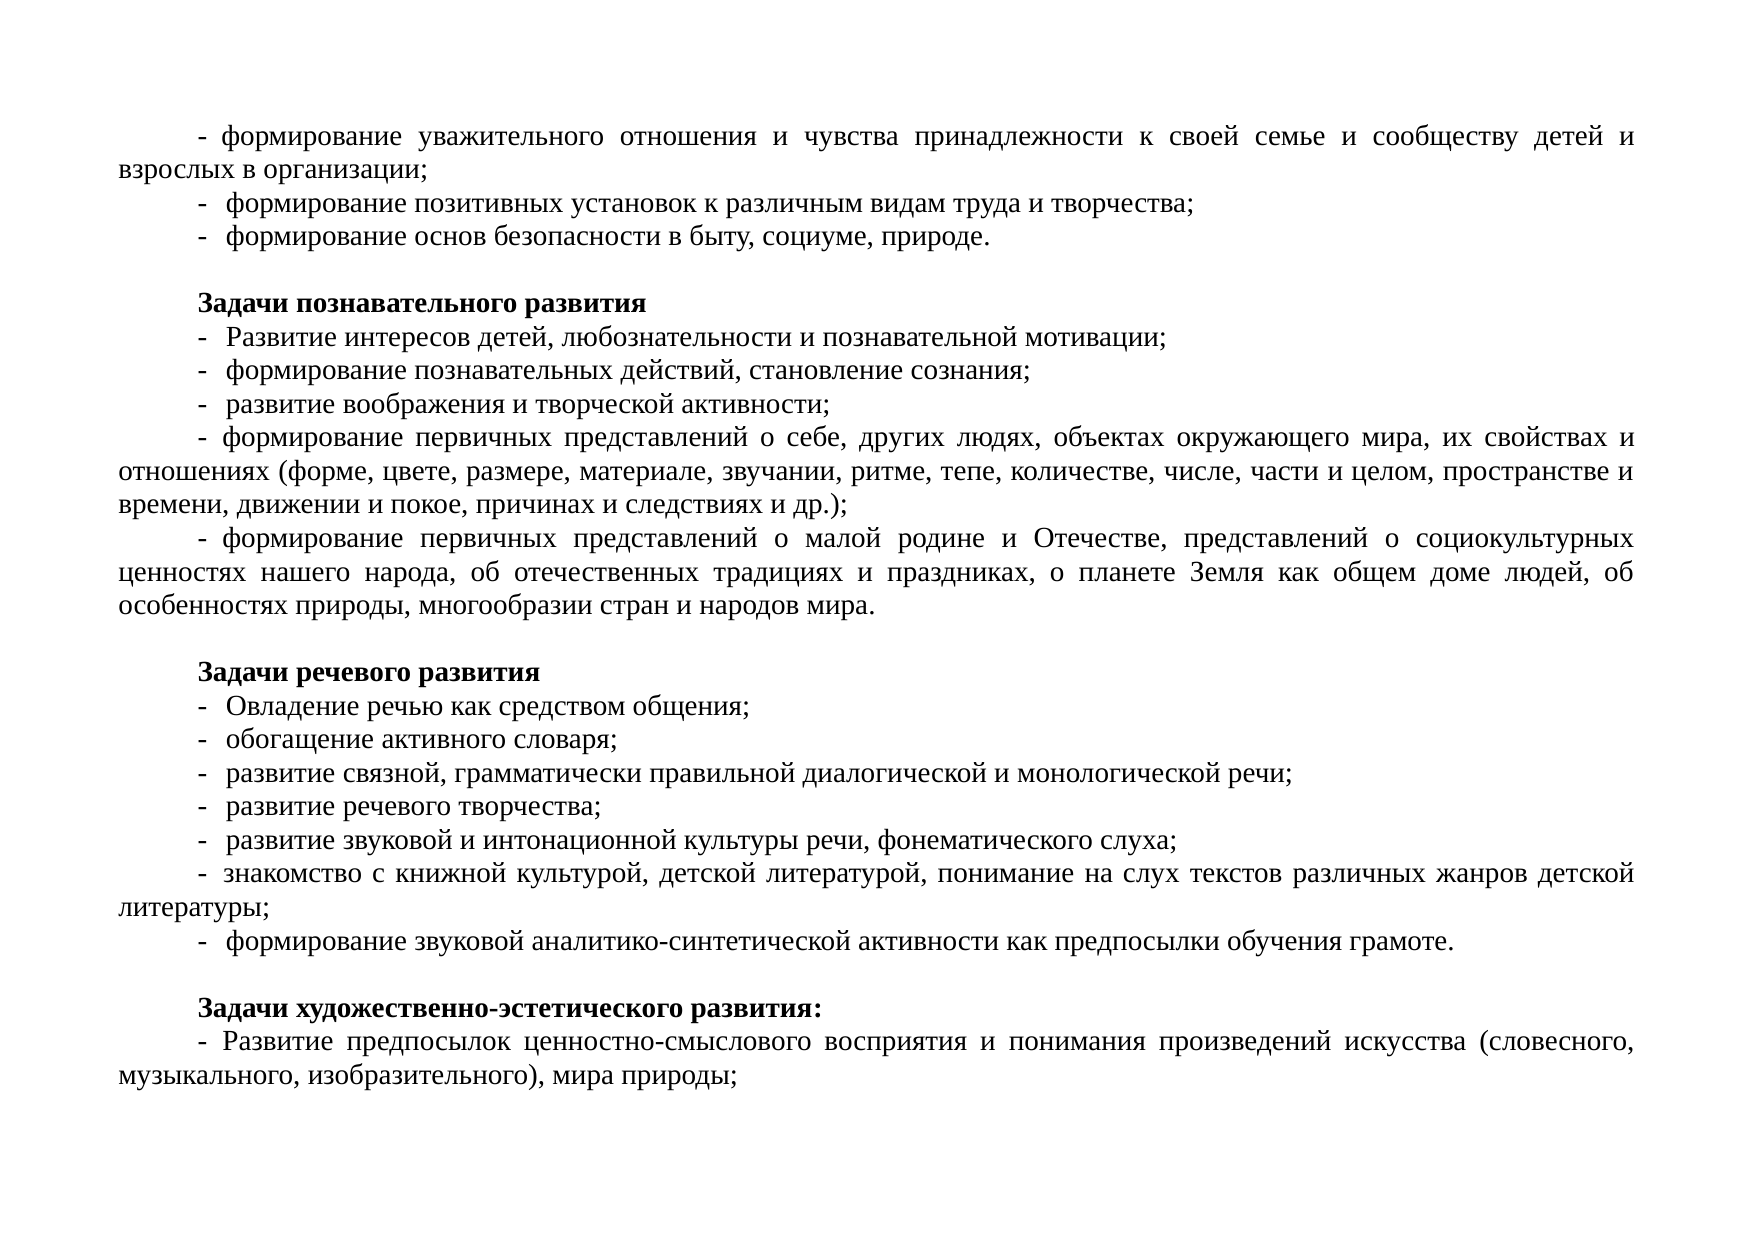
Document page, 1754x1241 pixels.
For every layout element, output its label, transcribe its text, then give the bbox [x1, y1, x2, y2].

list формирование основ безопасности в быту, социуме, природе. [118, 219, 1636, 252]
list формирование уважительного отношения и чувства принадлежности к своей семье и сообществу детей и взрослых в организации; [118, 118, 1636, 185]
list формирование звуковой аналитико-синтетической активности как предпосылки обучения грамоте. [118, 923, 1636, 957]
list Овладение речью как средством общения; [118, 688, 1636, 722]
list формирование первичных представлений о себе, других людях, объектах окружающего мира, их свойствах и отношениях (форме, цвете, размере, материале, звучании, ритме, тепе, количестве, числе, части и целом, пространстве и времени, движении и покое, причинах и следствиях и др.); [118, 420, 1636, 521]
list развитие звуковой и интонационной культуры речи, фонематического слуха; [118, 822, 1636, 856]
list формирование познавательных действий, становление сознания; [118, 353, 1636, 386]
list развитие связной, грамматически правильной диалогической и монологической речи; [118, 755, 1636, 789]
list знакомство с книжной культурой, детской литературой, понимание на слух текстов различных жанров детской литературы; [118, 856, 1636, 923]
list развитие речевого творчества; [118, 789, 1636, 822]
text Задачи речевого развития [118, 655, 1636, 688]
list развитие воображения и творческой активности; [118, 386, 1636, 420]
list Развитие интересов детей, любознательности и познавательной мотивации; [118, 319, 1636, 353]
list формирование первичных представлений о малой родине и Отечестве, представлений о социокультурных ценностях нашего народа, об отечественных традициях и праздниках, о планете Земля как общем доме людей, об особенностях природы, многообразии стран и народов мира. [118, 521, 1636, 621]
list формирование позитивных установок к различным видам труда и творчества; [118, 185, 1636, 219]
text Задачи художественно-эстетического развития: [197, 990, 1636, 1024]
list обогащение активного словаря; [118, 722, 1636, 755]
text Задачи познавательного развития [118, 286, 1636, 319]
list Развитие предпосылок ценностно-смыслового восприятия и понимания произведений искусства (словесного, музыкального, изобразительного), мира природы; [118, 1024, 1636, 1091]
